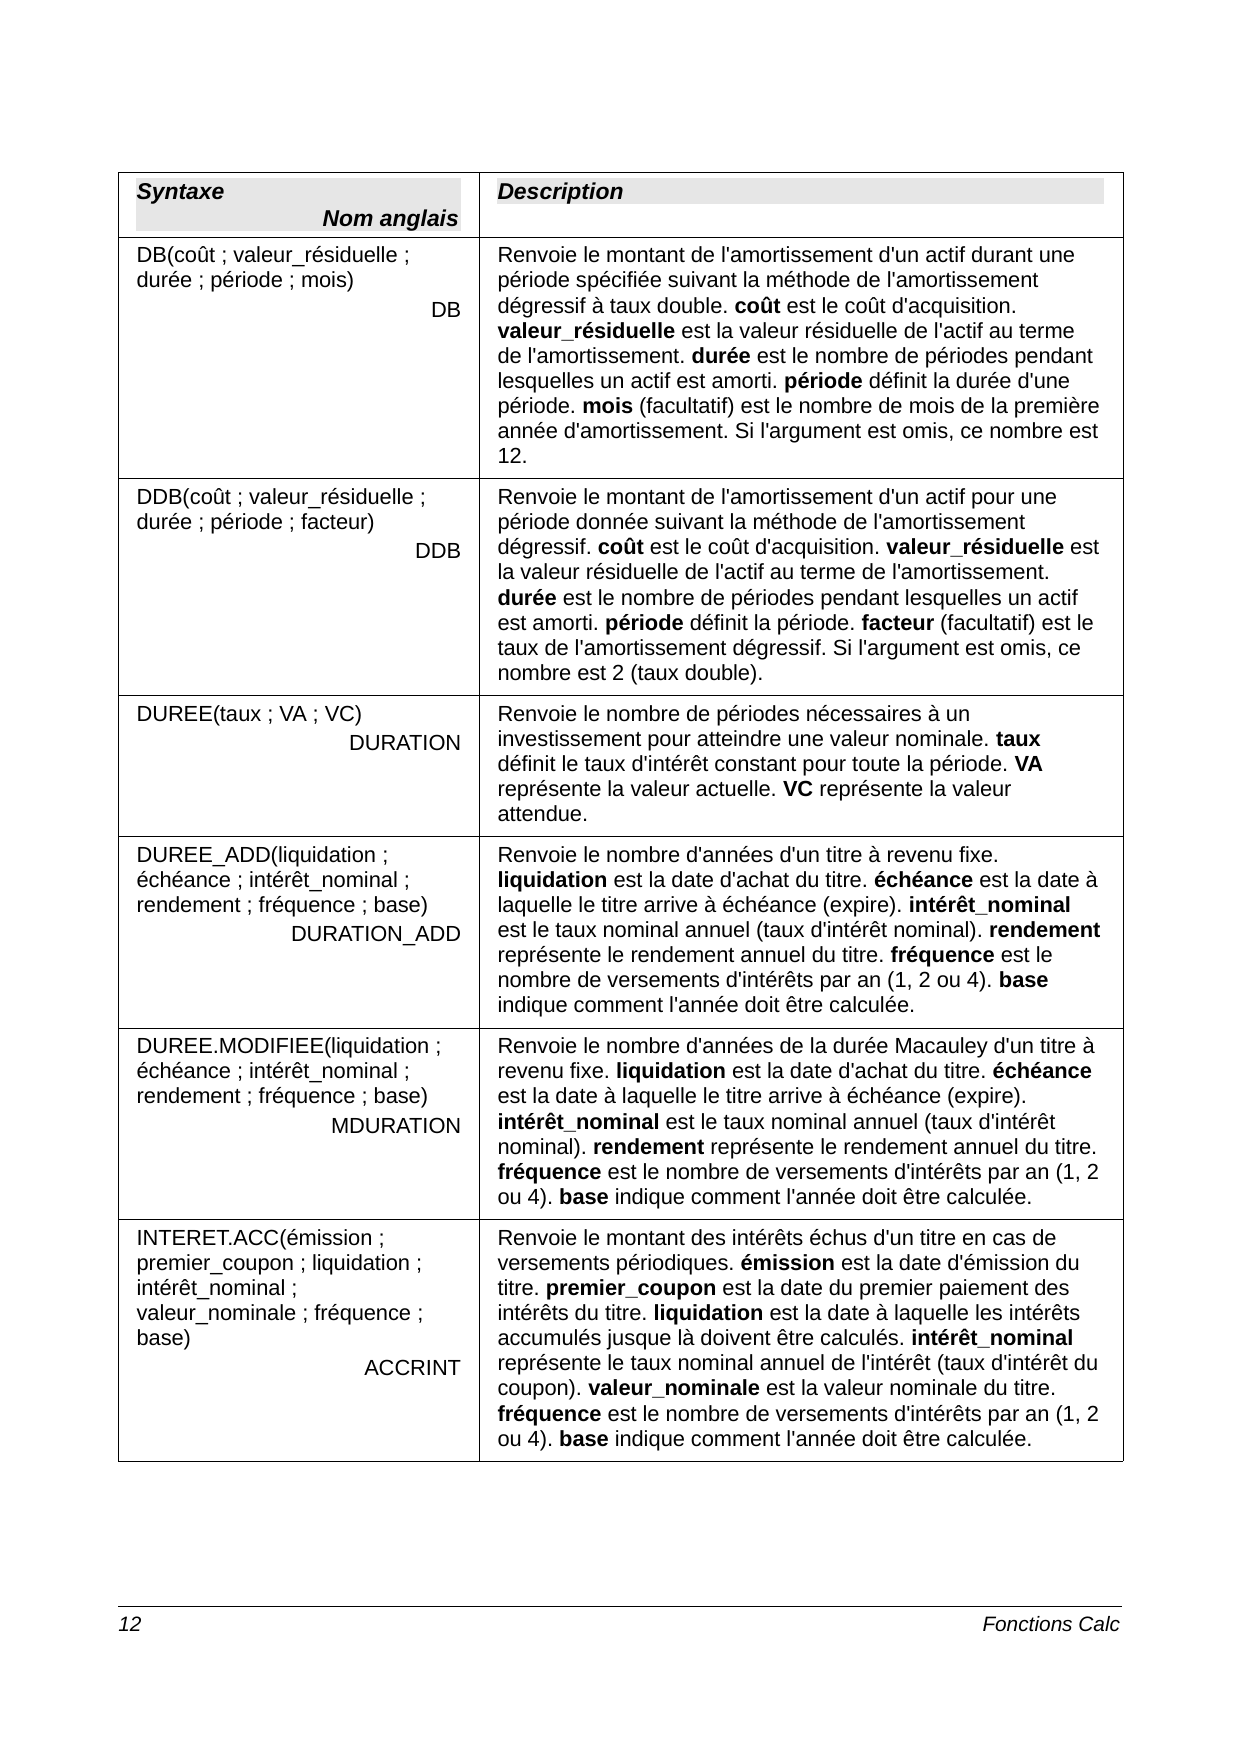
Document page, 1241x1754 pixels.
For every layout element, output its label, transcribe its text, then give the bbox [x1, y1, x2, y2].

table_cell DUREE.MODIFIEE(liquidation ; échéance ; intérêt_nominal ; rendement ; fréquence ; base) MDURATION [119, 1029, 479, 1219]
table_cell Renvoie le nombre d'années de la durée Macauley d'un titre à revenu fixe. liquidation est la date d'achat du titre. échéance est la date à laquelle le titre arrive à échéance (expire). intérêt_nominal est le taux nominal annuel (taux d'intérêt nominal). rendement représente le rendement annuel du titre. fréquence est le nombre de versements d'intérêts par an (1, 2 ou 4). base indique comment l'année doit être calculée. [480, 1029, 1123, 1219]
table_cell DB(coût ; valeur_résiduelle ; durée ; période ; mois) DB [119, 238, 479, 478]
table_cell DDB(coût ; valeur_résiduelle ; durée ; période ; facteur) DDB [119, 479, 479, 695]
table_cell Renvoie le nombre d'années d'un titre à revenu fixe. liquidation est la date d'achat du titre. échéance est la date à laquelle le titre arrive à échéance (expire). intérêt_nominal est le taux nominal annuel (taux d'intérêt nominal). rendement représente le rendement annuel du titre. fréquence est le nombre de versements d'intérêts par an (1, 2 ou 4). base indique comment l'année doit être calculée. [480, 837, 1123, 1027]
table_cell Renvoie le nombre de périodes nécessaires à un investissement pour atteindre une valeur nominale. taux définit le taux d'intérêt constant pour toute la période. VA représente la valeur actuelle. VC représente la valeur attendue. [480, 696, 1123, 836]
table_cell DUREE(taux ; VA ; VC) DURATION [119, 696, 479, 836]
table_cell INTERET.ACC(émission ; premier_coupon ; liquidation ; intérêt_nominal ; valeur_nominale ; fréquence ; base) ACCRINT [119, 1220, 479, 1461]
table_header Syntaxe Nom anglais [119, 173, 479, 237]
table_cell Renvoie le montant de l'amortissement d'un actif pour une période donnée suivant la méthode de l'amortissement dégressif. coût est le coût d'acquisition. valeur_résiduelle est la valeur résiduelle de l'actif au terme de l'amortissement. durée est le nombre de périodes pendant lesquelles un actif est amorti. période définit la période. facteur (facultatif) est le taux de l'amortissement dégressif. Si l'argument est omis, ce nombre est 2 (taux double). [480, 479, 1123, 695]
table_header Description [480, 173, 1123, 237]
table_cell Renvoie le montant de l'amortissement d'un actif durant une période spécifiée suivant la méthode de l'amortissement dégressif à taux double. coût est le coût d'acquisition. valeur_résiduelle est la valeur résiduelle de l'actif au terme de l'amortissement. durée est le nombre de périodes pendant lesquelles un actif est amorti. période définit la durée d'une période. mois (facultatif) est le nombre de mois de la première année d'amortissement. Si l'argument est omis, ce nombre est 12. [480, 238, 1123, 478]
table_cell Renvoie le montant des intérêts échus d'un titre en cas de versements périodiques. émission est la date d'émission du titre. premier_coupon est la date du premier paiement des intérêts du titre. liquidation est la date à laquelle les intérêts accumulés jusque là doivent être calculés. intérêt_nominal représente le taux nominal annuel de l'intérêt (taux d'intérêt du coupon). valeur_nominale est la valeur nominale du titre. fréquence est le nombre de versements d'intérêts par an (1, 2 ou 4). base indique comment l'année doit être calculée. [480, 1220, 1123, 1461]
table_cell DUREE_ADD(liquidation ; échéance ; intérêt_nominal ; rendement ; fréquence ; base) DURATION_ADD [119, 837, 479, 1027]
